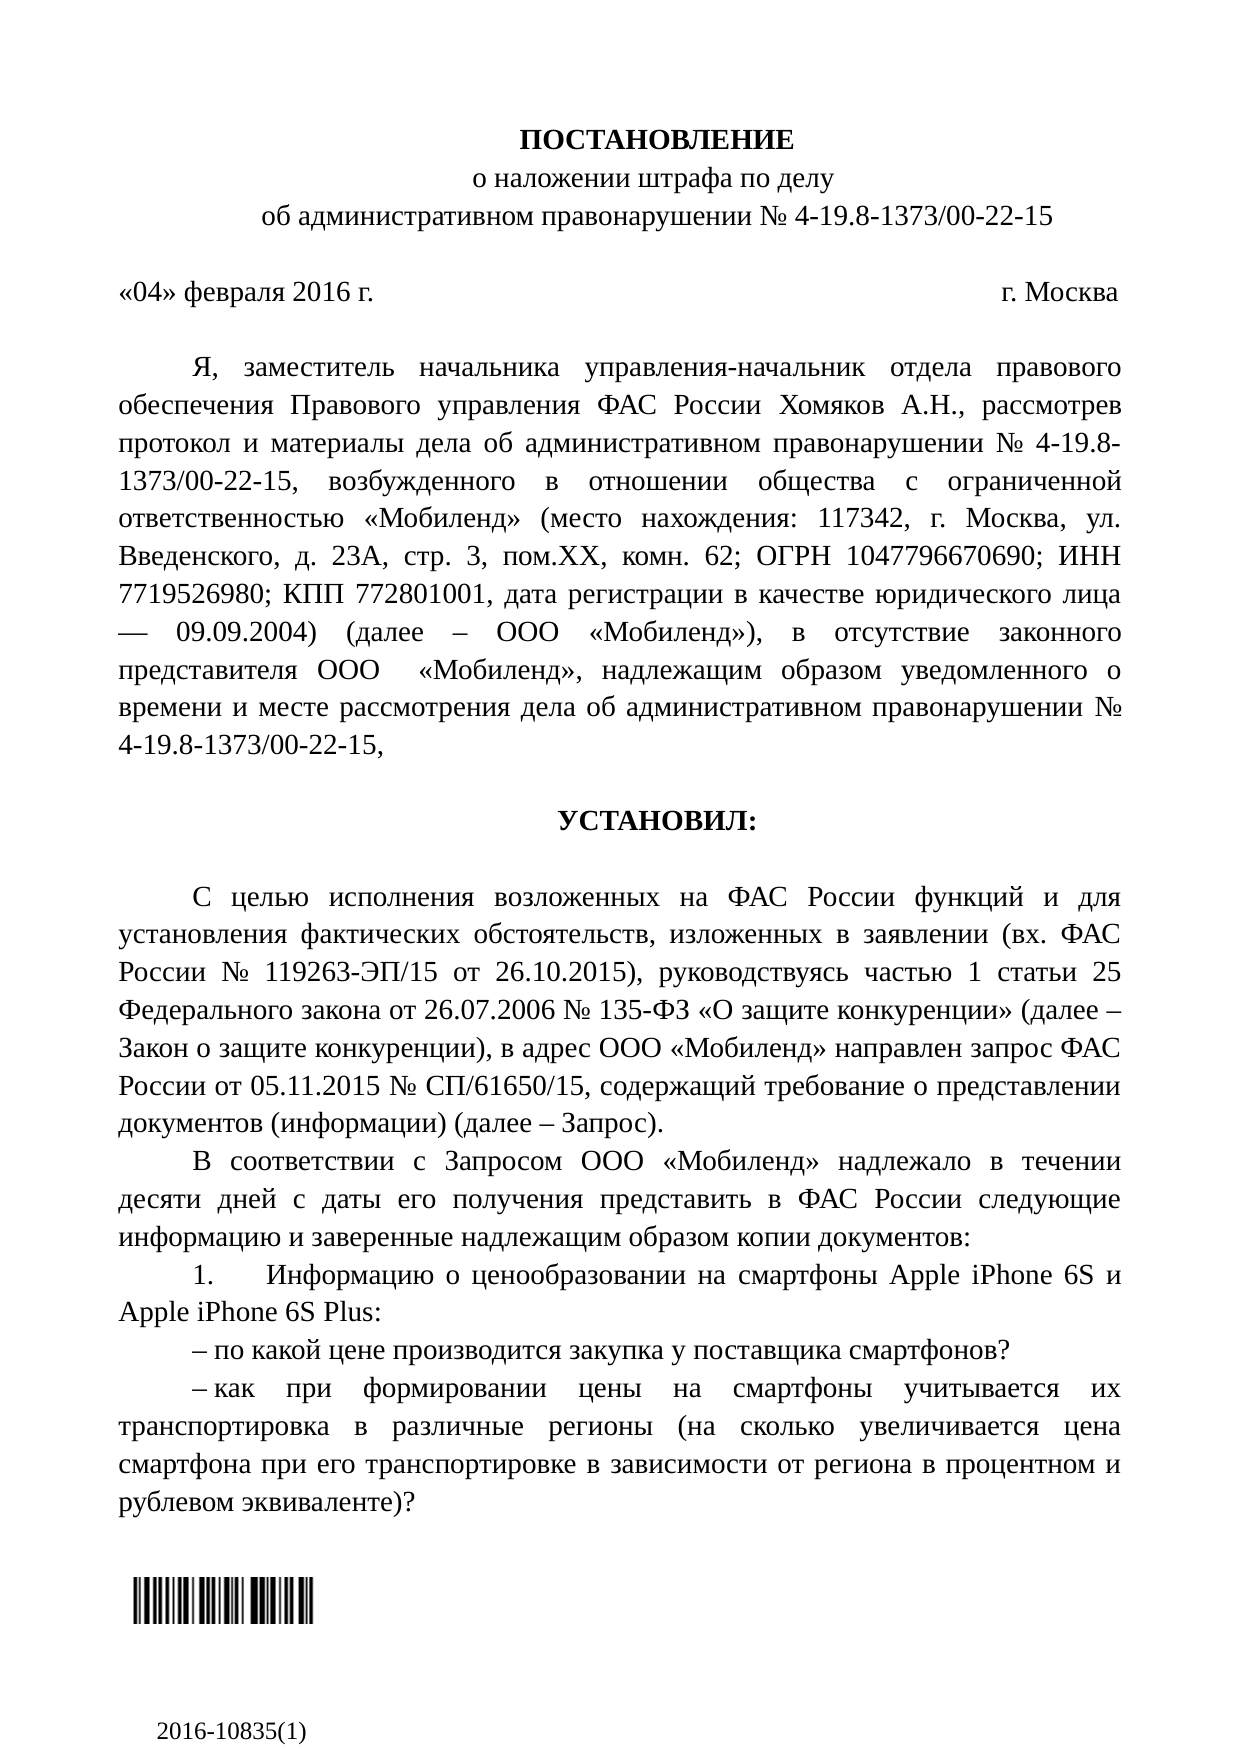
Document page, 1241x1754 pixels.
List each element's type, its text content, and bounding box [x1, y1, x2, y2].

text УСТАНОВИЛ: [118, 799, 1122, 837]
picture [118, 1577, 331, 1624]
text Я, заместитель начальника управления-начальник отдела правового обеспечения Правового управления ФАС России Хомяков А.Н., рассмотрев протокол и материалы дела об административном правонарушении № 4-19.8-1373/00-22-15, возбужденного в отношении общества с ограниченной ответственностью «Мобиленд» (место нахождения: 117342, г. Москва, ул. Введенского, д. 23А, стр. 3, пом.ХХ, комн. 62; ОГРН 1047796670690; ИНН 7719526980; КПП 772801001, дата регистрации в качестве юридического лица — 09.09.2004) (далее – ООО «Мобиленд»), в отсутствие законного представителя ООО «Мобиленд», надлежащим образом уведомленного о времени и месте рассмотрения дела об административном правонарушении № 4-19.8-1373/00-22-15, [118, 345, 1122, 761]
text о наложении штрафа по делу [118, 156, 1122, 194]
text «04» февраля 2016 г. г. Москва [118, 269, 1122, 307]
text ПОСТАНОВЛЕНИЕ [118, 118, 1122, 156]
text В соответствии с Запросом ООО «Мобиленд» надлежало в течении десяти дней с даты его получения представить в ФАС России следующие информацию и заверенные надлежащим образом копии документов: [118, 1139, 1122, 1252]
text об административном правонарушении № 4-19.8-1373/00-22-15 [118, 194, 1122, 232]
text – как при формировании цены на смартфоны учитывается их транспортировка в различные регионы (на сколько увеличивается цена смартфона при его транспортировке в зависимости от региона в процентном и рублевом эквиваленте)? [118, 1366, 1122, 1517]
text – по какой цене производится закупка у поставщика смартфонов? [118, 1328, 1122, 1366]
text С целью исполнения возложенных на ФАС России функций и для установления фактических обстоятельств, изложенных в заявлении (вх. ФАС России № 119263-ЭП/15 от 26.10.2015), руководствуясь частью 1 статьи 25 Федерального закона от 26.07.2006 № 135-ФЗ «О защите конкуренции» (далее – Закон о защите конкуренции), в адрес ООО «Мобиленд» направлен запрос ФАС России от 05.11.2015 № СП/61650/15, содержащий требование о представлении документов (информации) (далее – Запрос). [118, 874, 1122, 1139]
list Информацию о ценообразовании на смартфоны Apple iPhone 6S и Apple iPhone 6S Plus: [118, 1252, 1122, 1328]
